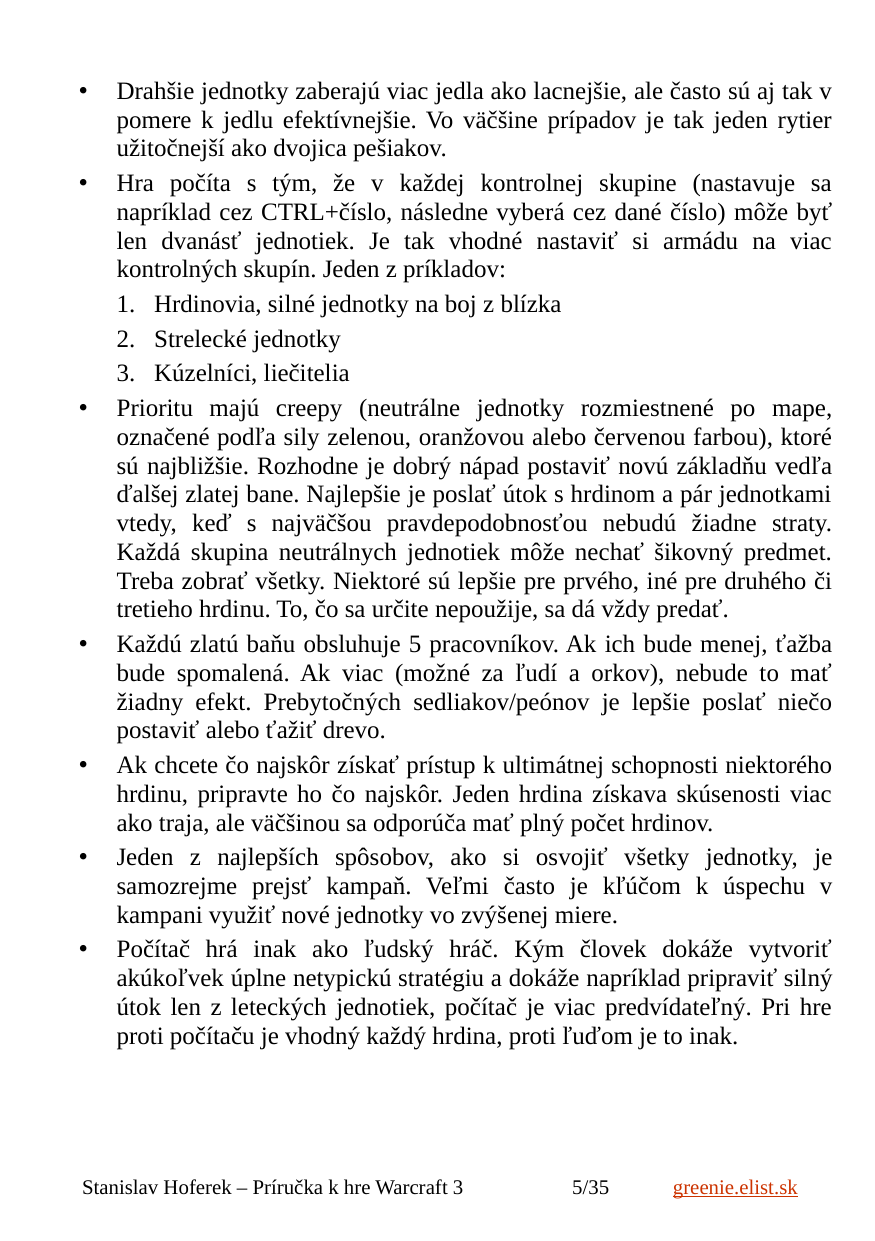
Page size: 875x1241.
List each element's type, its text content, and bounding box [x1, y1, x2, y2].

list Počítač hrá inak ako ľudský hráč. Kým človek dokáže vytvoriť akúkoľvek úplne netypickú stratégiu a dokáže napríklad pripraviť silný útok len z leteckých jednotiek, počítač je viac predvídateľný. Pri hre proti počítaču je vhodný každý hrdina, proti ľuďom je to inak. [79, 934, 833, 1049]
list Jeden z najlepších spôsobov, ako si osvojiť všetky jednotky, je samozrejme prejsť kampaň. Veľmi často je kľúčom k úspechu v kampani využiť nové jednotky vo zvýšenej miere. [79, 842, 833, 928]
list Ak chcete čo najskôr získať prístup k ultimátnej schopnosti niektorého hrdinu, pripravte ho čo najskôr. Jeden hrdina získava skúsenosti viac ako traja, ale väčšinou sa odporúča mať plný počet hrdinov. [79, 750, 833, 836]
list Každú zlatú baňu obsluhuje 5 pracovníkov. Ak ich bude menej, ťažba bude spomalená. Ak viac (možné za ľudí a orkov), nebude to mať žiadny efekt. Prebytočných sedliakov/peónov je lepšie poslať niečo postaviť alebo ťažiť drevo. [79, 629, 833, 744]
list Drahšie jednotky zaberajú viac jedla ako lacnejšie, ale často sú aj tak v pomere k jedlu efektívnejšie. Vo väčšine prípadov je tak jeden rytier užitočnejší ako dvojica pešiakov. [79, 76, 833, 162]
list Hra počíta s tým, že v každej kontrolnej skupine (nastavuje sa napríklad cez CTRL+číslo, následne vyberá cez dané číslo) môže byť len dvanásť jednotiek. Je tak vhodné nastaviť si armádu na viac kontrolných skupín. Jeden z príkladov: [79, 168, 833, 283]
list Hrdinovia, silné jednotky na boj z blízka [116, 289, 833, 318]
list Prioritu majú creepy (neutrálne jednotky rozmiestnené po mape, označené podľa sily zelenou, oranžovou alebo červenou farbou), ktoré sú najbližšie. Rozhodne je dobrý nápad postaviť novú základňu vedľa ďalšej zlatej bane. Najlepšie je poslať útok s hrdinom a pár jednotkami vtedy, keď s najväčšou pravdepodobnosťou nebudú žiadne straty. Každá skupina neutrálnych jednotiek môže nechať šikovný predmet. Treba zobrať všetky. Niektoré sú lepšie pre prvého, iné pre druhého či tretieho hrdinu. To, čo sa určite nepoužije, sa dá vždy predať. [79, 393, 833, 623]
list Kúzelníci, liečitelia [116, 358, 833, 387]
list Strelecké jednotky [116, 324, 833, 353]
